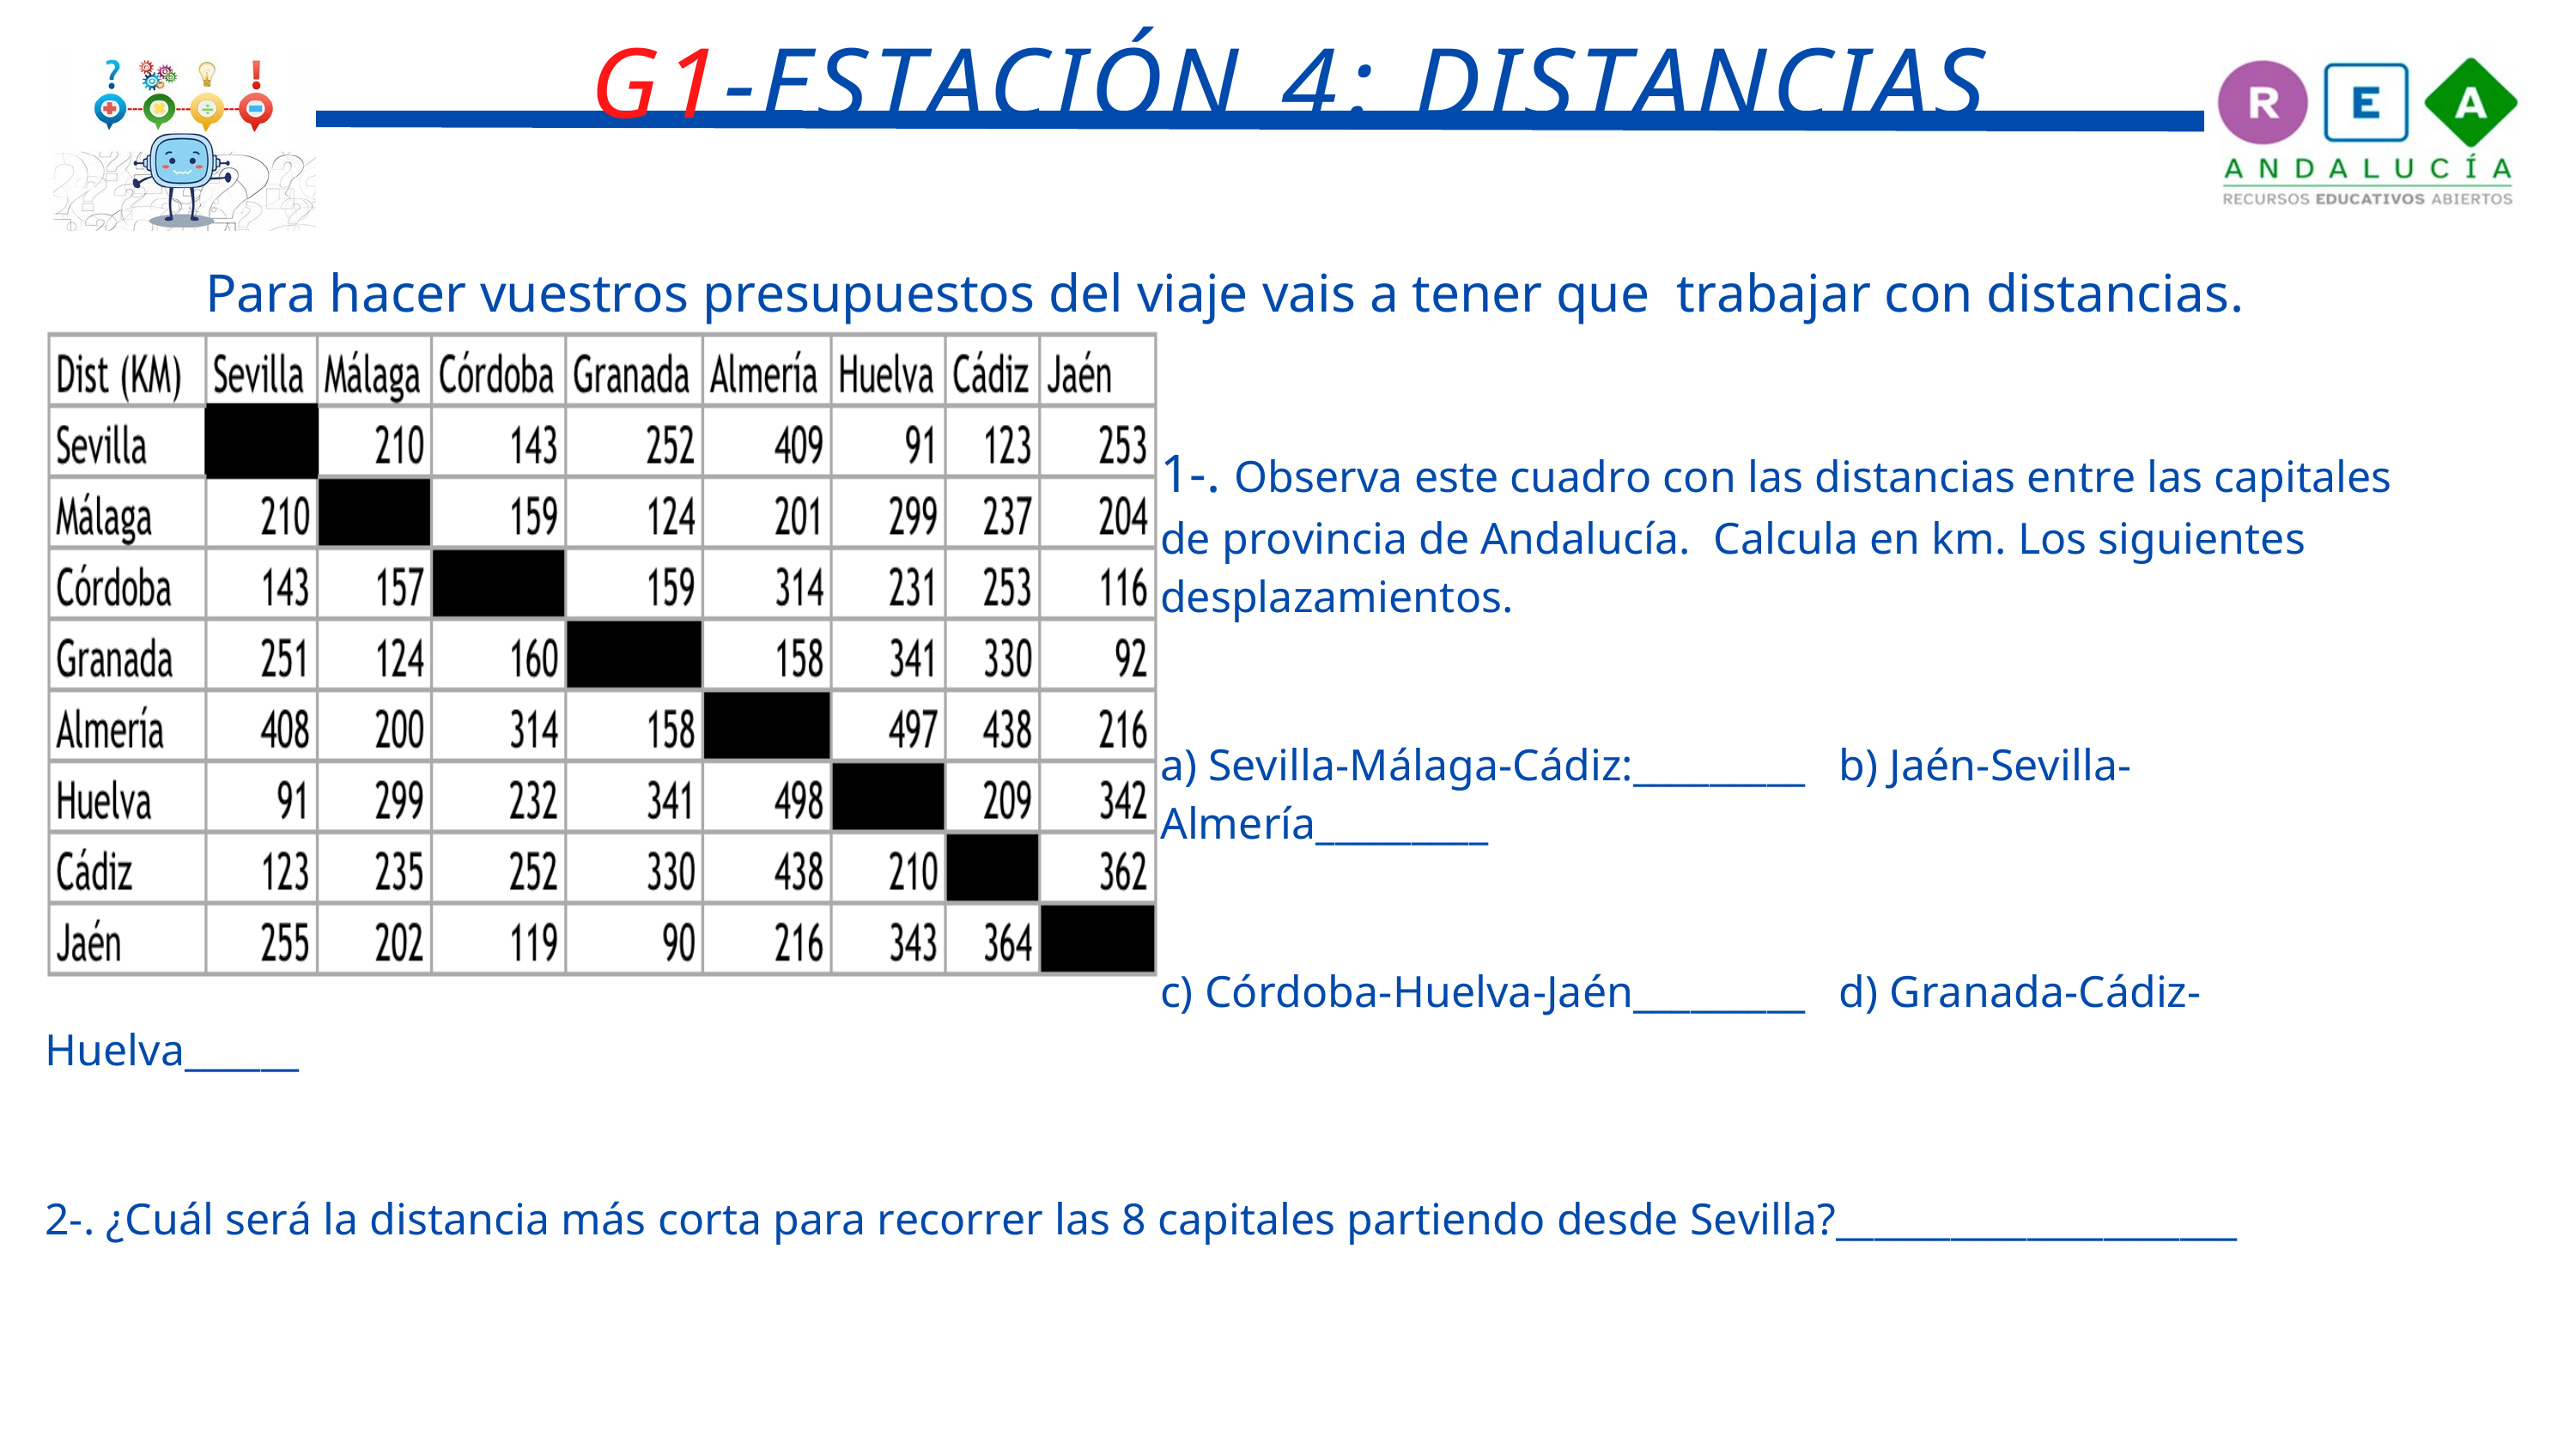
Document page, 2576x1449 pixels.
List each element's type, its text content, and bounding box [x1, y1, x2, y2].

title G1-ESTACIÓN 4: DISTANCIAS [172, 15, 2405, 147]
text Para hacer vuestros presupuestos del viaje vais a tener que trabajar con distancias. [45, 257, 2405, 327]
picture [45, 327, 1160, 986]
text a) Sevilla-Málaga-Cádiz:_________ b) Jaén-Sevilla-Almería_________ [1160, 735, 2405, 852]
text c) Córdoba-Huelva-Jaén_________ d) Granada-Cádiz-Huelva______ [45, 961, 2405, 1078]
text 2-. ¿Cuál será la distancia más corta para recorrer las 8 capitales partiendo desde Sevilla?_____________________ [45, 1188, 2405, 1247]
text 1-. Observa este cuadro con las distancias entre las capitales de provincia de Andalucía. Calcula en km. Los siguientes desplazamientos. [1160, 437, 2405, 625]
picture [53, 47, 316, 231]
picture [2204, 47, 2527, 210]
